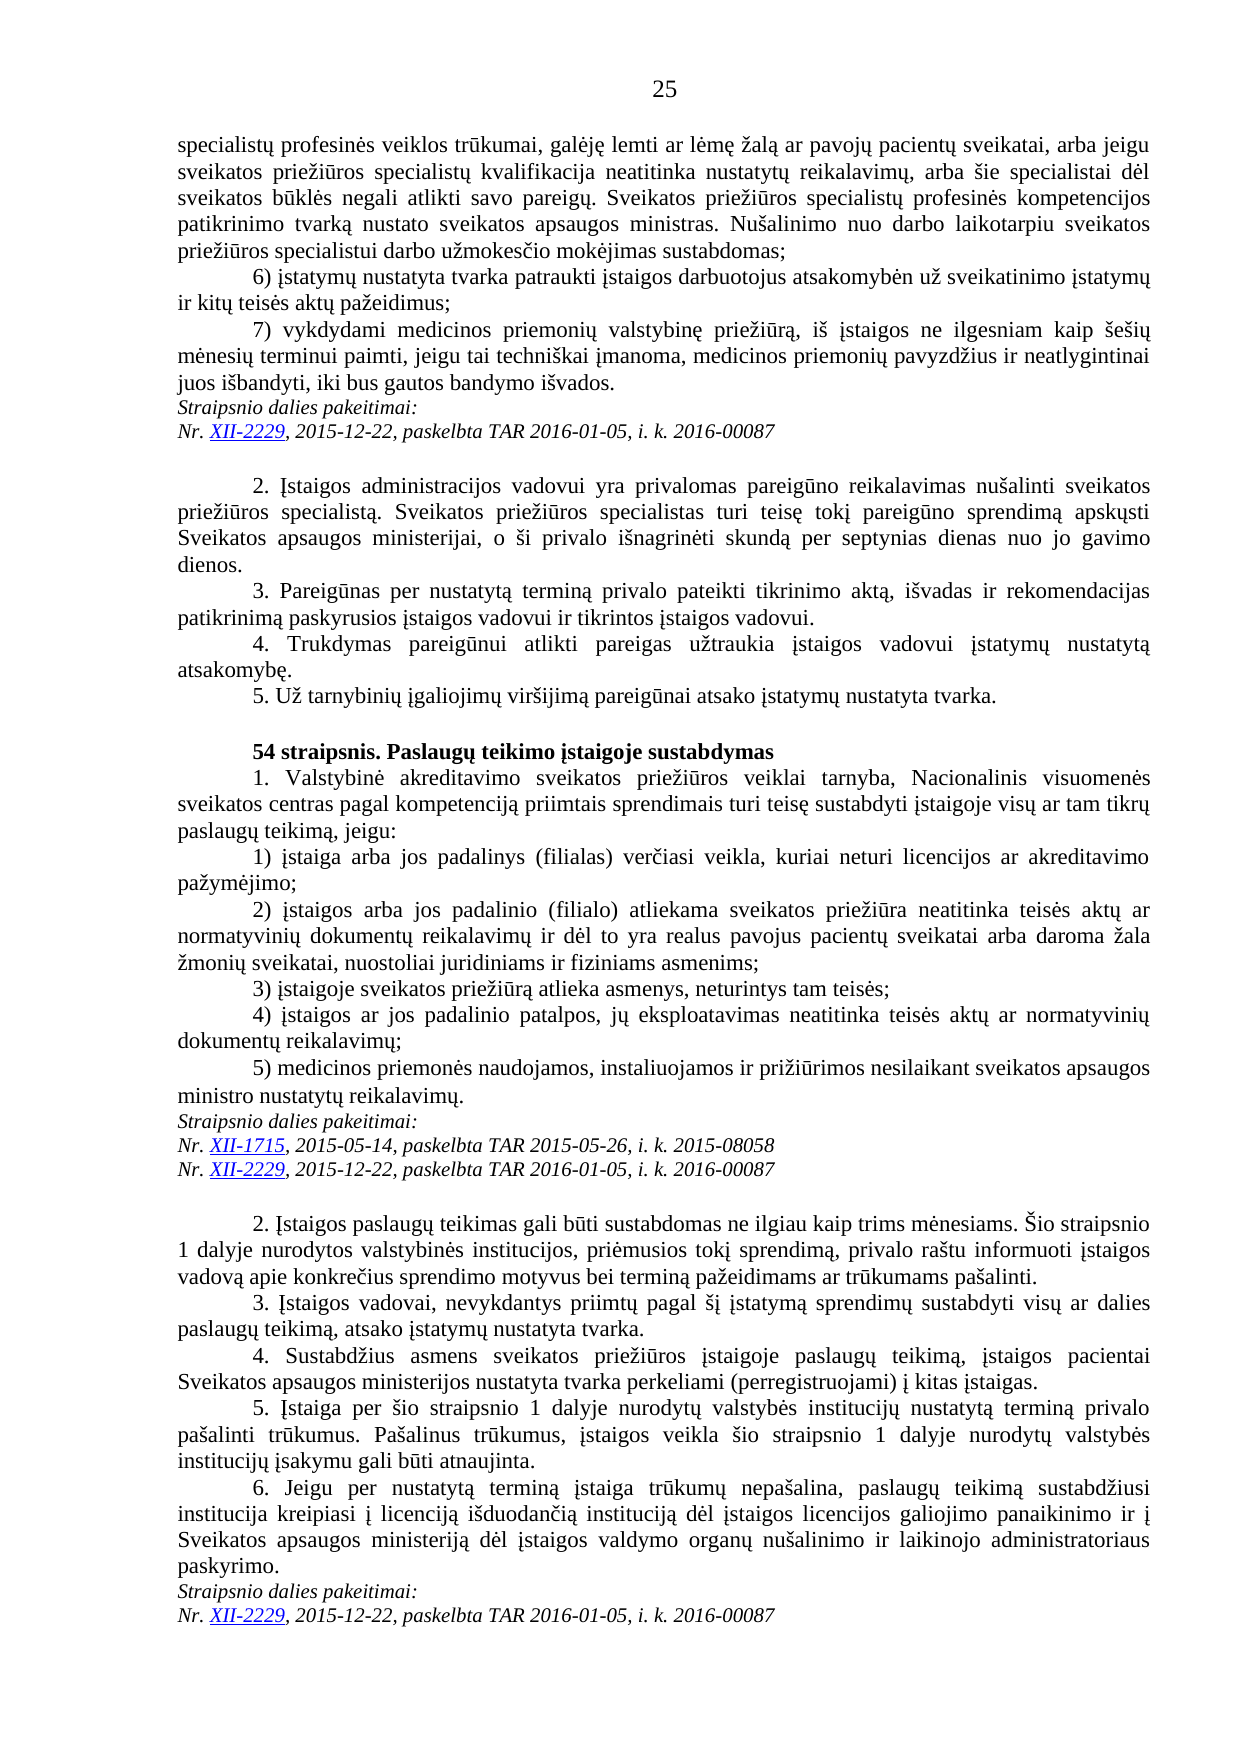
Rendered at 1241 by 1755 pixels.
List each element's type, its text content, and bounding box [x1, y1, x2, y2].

text 54 straipsnis. Paslaugų teikimo įstaigoje sustabdymas [177, 738, 1152, 764]
text Nr. XII-2229, 2015-12-22, paskelbta TAR 2016-01-05, i. k. 2016-00087 [177, 1157, 1152, 1181]
text Straipsnio dalies pakeitimai: [177, 1109, 1152, 1133]
text Nr. XII-1715, 2015-05-14, paskelbta TAR 2015-05-26, i. k. 2015-08058 [177, 1133, 1152, 1157]
text 2. Įstaigos administracijos vadovui yra privalomas pareigūno reikalavimas nušalinti sveikatos priežiūros specialistą. Sveikatos priežiūros specialistas turi teisę tokį pareigūno sprendimą apskųsti Sveikatos apsaugos ministerijai, o ši privalo išnagrinėti skundą per septynias dienas nuo jo gavimo dienos. [177, 472, 1152, 577]
text 5. Už tarnybinių įgaliojimų viršijimą pareigūnai atsako įstatymų nustatyta tvarka. [177, 683, 1152, 709]
text 6. Jeigu per nustatytą terminą įstaiga trūkumų nepašalina, paslaugų teikimą sustabdžiusi institucija kreipiasi į licenciją išduodančią instituciją dėl įstaigos licencijos galiojimo panaikinimo ir į Sveikatos apsaugos ministeriją dėl įstaigos valdymo organų nušalinimo ir laikinojo administratoriaus paskyrimo. [177, 1473, 1152, 1579]
text 2) įstaigos arba jos padalinio (filialo) atliekama sveikatos priežiūra neatitinka teisės aktų ar normatyvinių dokumentų reikalavimų ir dėl to yra realus pavojus pacientų sveikatai arba daroma žala žmonių sveikatai, nuostoliai juridiniams ir fiziniams asmenims; [177, 896, 1152, 975]
text 1) įstaiga arba jos padalinys (filialas) verčiasi veikla, kuriai neturi licencijos ar akreditavimo pažymėjimo; [177, 843, 1152, 896]
text Nr. XII-2229, 2015-12-22, paskelbta TAR 2016-01-05, i. k. 2016-00087 [177, 1603, 1152, 1627]
text 5) medicinos priemonės naudojamos, instaliuojamos ir prižiūrimos nesilaikant sveikatos apsaugos ministro nustatytų reikalavimų. [177, 1054, 1152, 1109]
text 4) įstaigos ar jos padalinio patalpos, jų eksploatavimas neatitinka teisės aktų ar normatyvinių dokumentų reikalavimų; [177, 1001, 1152, 1054]
text 1. Valstybinė akreditavimo sveikatos priežiūros veiklai tarnyba, Nacionalinis visuomenės sveikatos centras pagal kompetenciją priimtais sprendimais turi teisę sustabdyti įstaigoje visų ar tam tikrų paslaugų teikimą, jeigu: [177, 764, 1152, 843]
text Straipsnio dalies pakeitimai: [177, 1579, 1152, 1603]
text Straipsnio dalies pakeitimai: [177, 395, 1152, 419]
text 3. Įstaigos vadovai, nevykdantys priimtų pagal šį įstatymą sprendimų sustabdyti visų ar dalies paslaugų teikimą, atsako įstatymų nustatyta tvarka. [177, 1289, 1152, 1342]
text 5. Įstaiga per šio straipsnio 1 dalyje nurodytų valstybės institucijų nustatytą terminą privalo pašalinti trūkumus. Pašalinus trūkumus, įstaigos veikla šio straipsnio 1 dalyje nurodytų valstybės institucijų įsakymu gali būti atnaujinta. [177, 1394, 1152, 1473]
text 3) įstaigoje sveikatos priežiūrą atlieka asmenys, neturintys tam teisės; [177, 975, 1152, 1001]
text 2. Įstaigos paslaugų teikimas gali būti sustabdomas ne ilgiau kaip trims mėnesiams. Šio straipsnio 1 dalyje nurodytos valstybinės institucijos, priėmusios tokį sprendimą, privalo raštu informuoti įstaigos vadovą apie konkrečius sprendimo motyvus bei terminą pažeidimams ar trūkumams pašalinti. [177, 1210, 1152, 1289]
text 4. Trukdymas pareigūnui atlikti pareigas užtraukia įstaigos vadovui įstatymų nustatytą atsakomybę. [177, 630, 1152, 683]
text 6) įstatymų nustatyta tvarka patraukti įstaigos darbuotojus atsakomybėn už sveikatinimo įstatymų ir kitų teisės aktų pažeidimus; [177, 263, 1152, 316]
text specialistų profesinės veiklos trūkumai, galėję lemti ar lėmę žalą ar pavojų pacientų sveikatai, arba jeigu sveikatos priežiūros specialistų kvalifikacija neatitinka nustatytų reikalavimų, arba šie specialistai dėl sveikatos būklės negali atlikti savo pareigų. Sveikatos priežiūros specialistų profesinės kompetencijos patikrinimo tvarką nustato sveikatos apsaugos ministras. Nušalinimo nuo darbo laikotarpiu sveikatos priežiūros specialistui darbo užmokesčio mokėjimas sustabdomas; [177, 131, 1152, 263]
text Nr. XII-2229, 2015-12-22, paskelbta TAR 2016-01-05, i. k. 2016-00087 [177, 419, 1152, 443]
text 4. Sustabdžius asmens sveikatos priežiūros įstaigoje paslaugų teikimą, įstaigos pacientai Sveikatos apsaugos ministerijos nustatyta tvarka perkeliami (perregistruojami) į kitas įstaigas. [177, 1342, 1152, 1394]
text 3. Pareigūnas per nustatytą terminą privalo pateikti tikrinimo aktą, išvadas ir rekomendacijas patikrinimą paskyrusios įstaigos vadovui ir tikrintos įstaigos vadovui. [177, 577, 1152, 630]
text 7) vykdydami medicinos priemonių valstybinę priežiūrą, iš įstaigos ne ilgesniam kaip šešių mėnesių terminui paimti, jeigu tai techniškai įmanoma, medicinos priemonių pavyzdžius ir neatlygintinai juos išbandyti, iki bus gautos bandymo išvados. [177, 316, 1152, 395]
